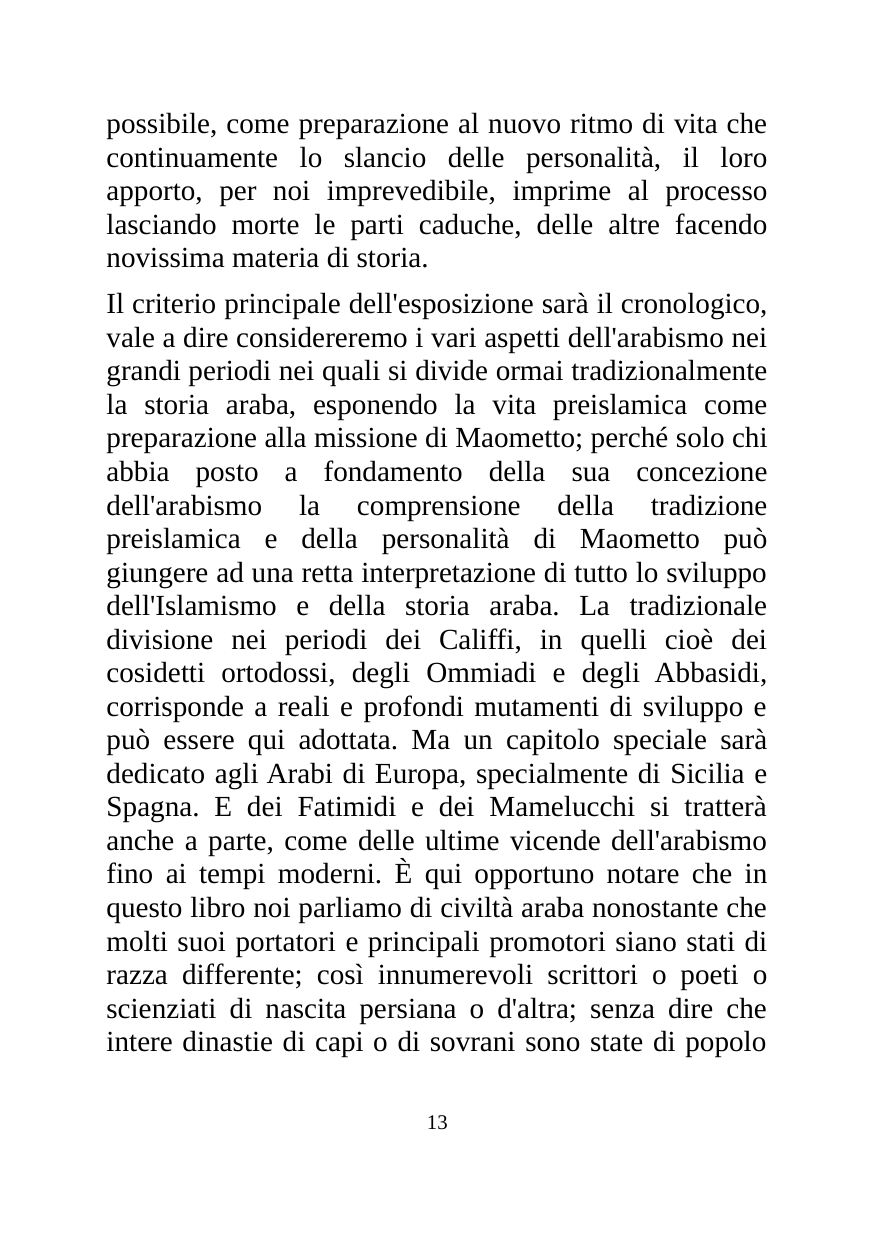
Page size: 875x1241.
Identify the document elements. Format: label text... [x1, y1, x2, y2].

text Il criterio principale dell'esposizione sarà il cronologico, vale a dire considereremo i vari aspetti dell'arabismo nei grandi periodi nei quali si divide ormai tradizionalmente la storia araba, esponendo la vita preislamica come preparazione alla missione di Maometto; perché solo chi abbia posto a fondamento della sua concezione dell'arabismo la comprensione della tradizione preislamica e della personalità di Maometto può giungere ad una retta interpretazione di tutto lo sviluppo dell'Islamismo e della storia araba. La tradizionale divisione nei periodi dei Califfi, in quelli cioè dei cosidetti ortodossi, degli Ommiadi e degli Abbasidi, corrisponde a reali e profondi mutamenti di sviluppo e può essere qui adottata. Ma un capitolo speciale sarà dedicato agli Arabi di Europa, specialmente di Sicilia e Spagna. E dei Fatimidi e dei Mamelucchi si tratterà anche a parte, come delle ultime vicende dell'arabismo fino ai tempi moderni. È qui opportuno notare che in questo libro noi parliamo di civiltà araba nonostante che molti suoi portatori e principali promotori siano stati di razza differente; così innumerevoli scrittori o poeti o scienziati di nascita persiana o d'altra; senza dire che intere dinastie di capi o di sovrani sono state di popolo [106, 286, 768, 1058]
text possibile, come preparazione al nuovo ritmo di vita che continuamente lo slancio delle personalità, il loro apporto, per noi imprevedibile, imprime al processo lasciando morte le parti caduche, delle altre facendo novissima materia di storia. [106, 106, 768, 274]
